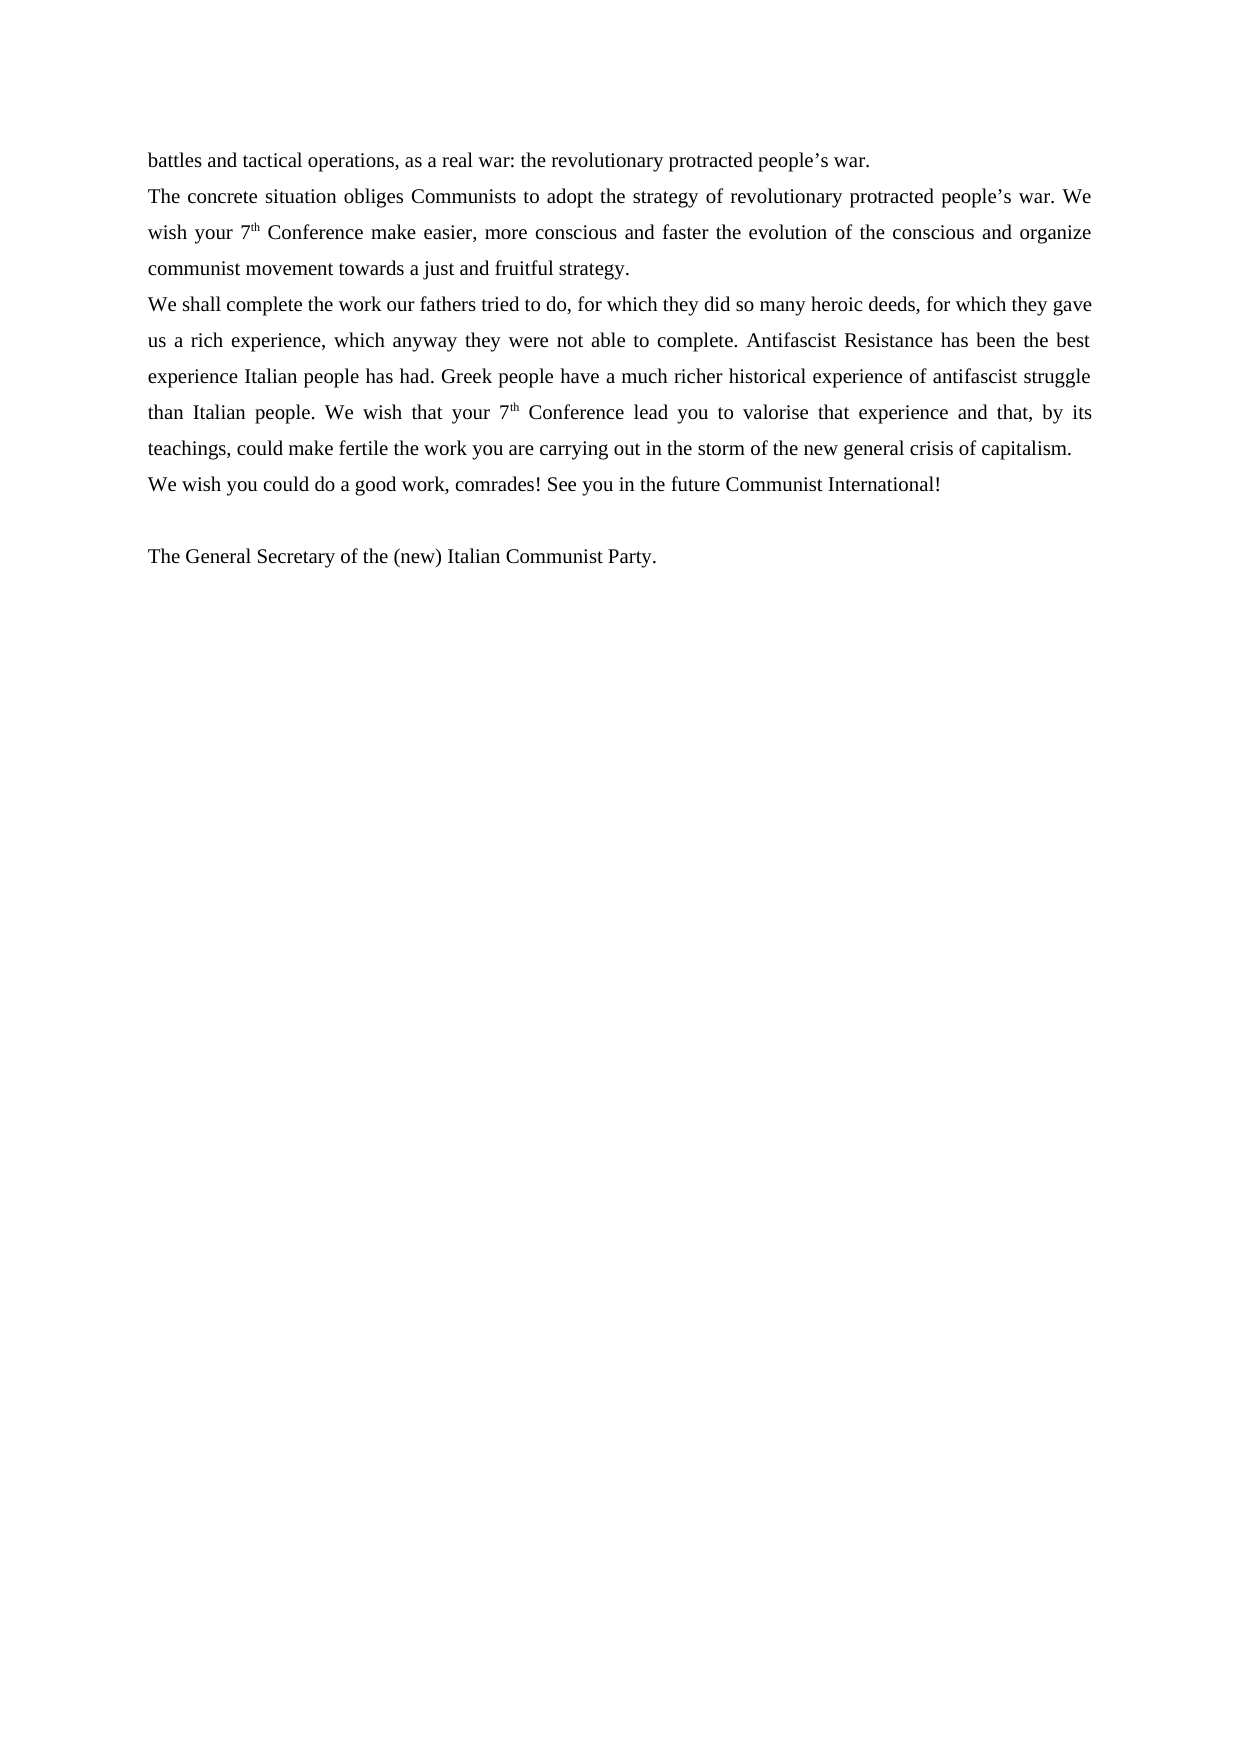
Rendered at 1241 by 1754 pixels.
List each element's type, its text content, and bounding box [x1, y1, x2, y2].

text battles and tactical operations, as a real war: the revolutionary protracted people’s war. [148, 148, 1092, 172]
text The General Secretary of the (new) Italian Communist Party. [148, 544, 1092, 568]
text The concrete situation obliges Communists to adopt the strategy of revolutionary protracted people’s war. We wish your 7th Conference make easier, more conscious and faster the evolution of the conscious and organize communist movement towards a just and fruitful strategy. [148, 184, 1092, 280]
text We wish you could do a good work, comrades! See you in the future Communist International! [148, 472, 1092, 496]
text We shall complete the work our fathers tried to do, for which they did so many heroic deeds, for which they gave us a rich experience, which anyway they were not able to complete. Antifascist Resistance has been the best experience Italian people has had. Greek people have a much richer historical experience of antifascist struggle than Italian people. We wish that your 7th Conference lead you to valorise that experience and that, by its teachings, could make fertile the work you are carrying out in the storm of the new general crisis of capitalism. [148, 292, 1092, 460]
